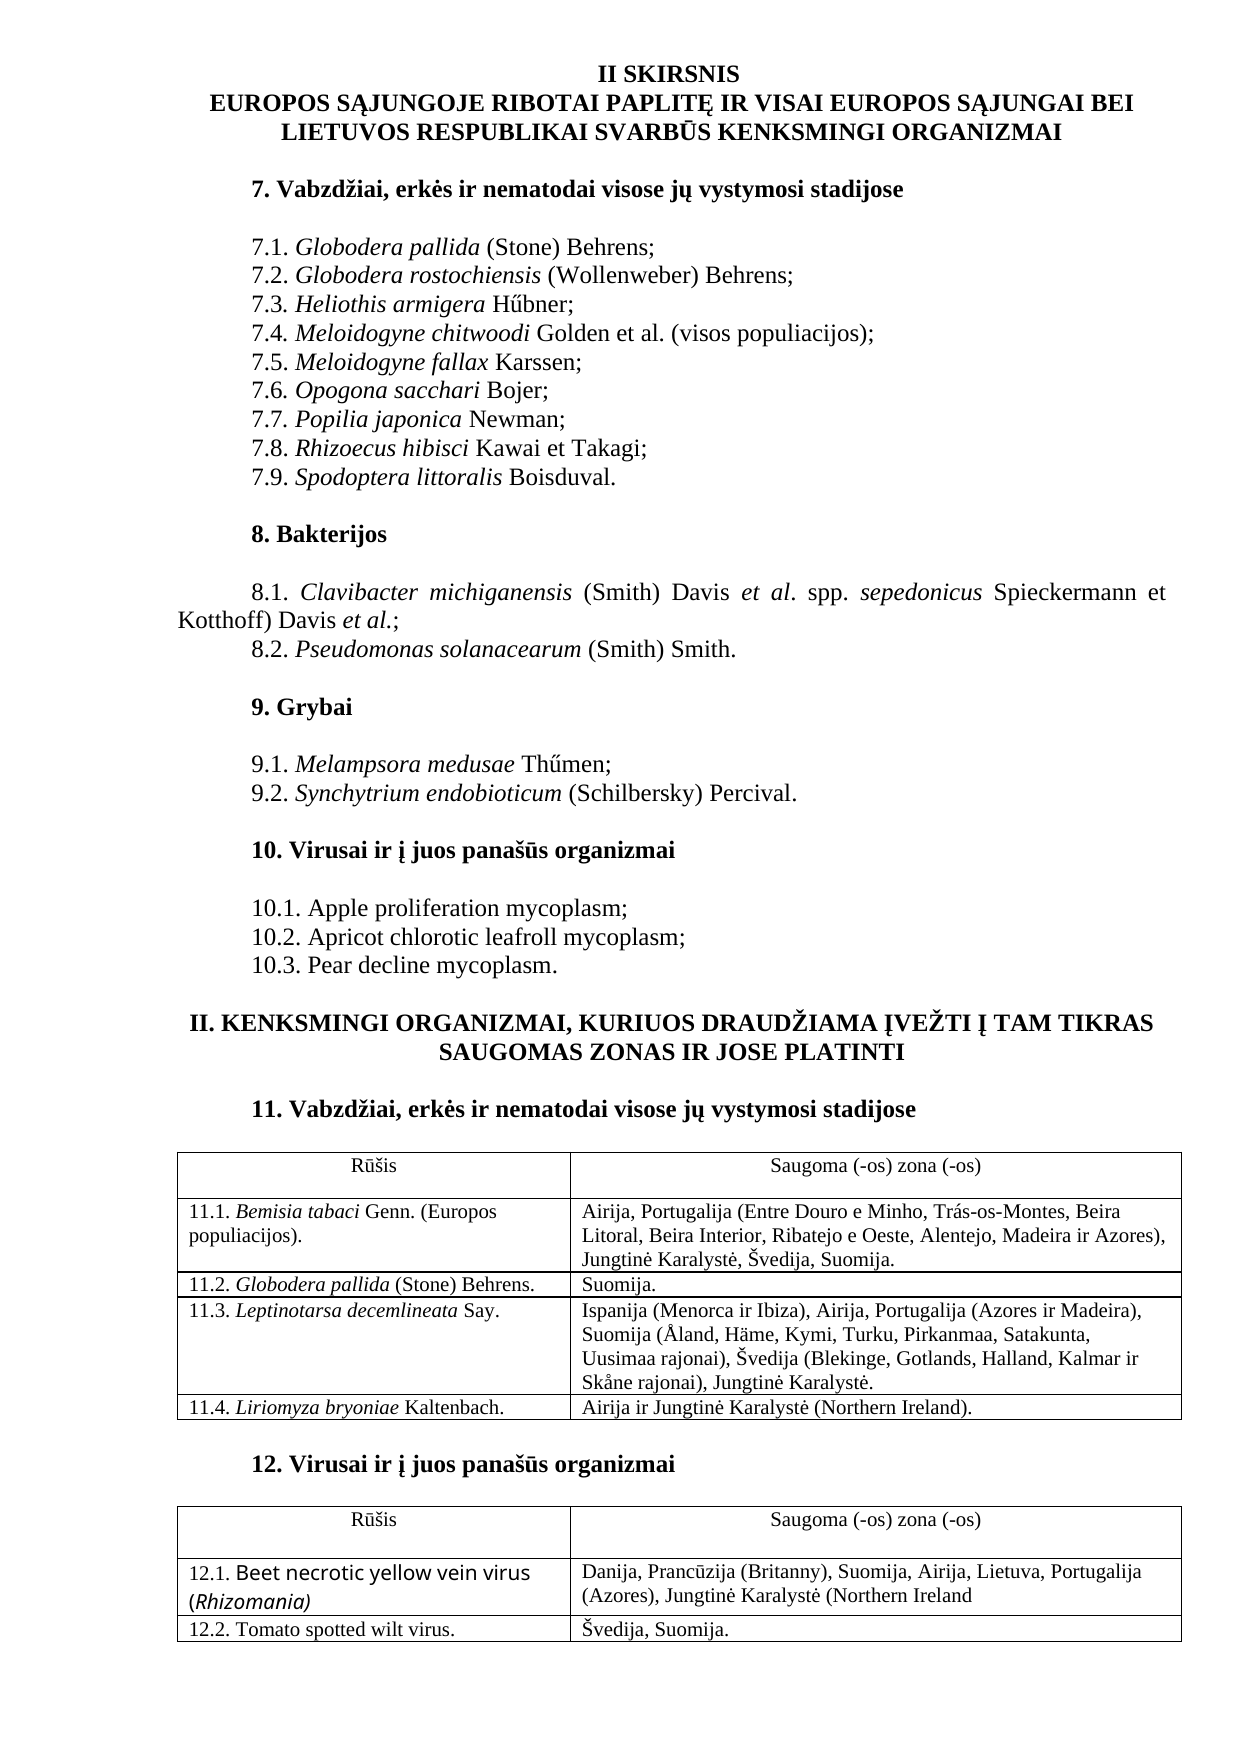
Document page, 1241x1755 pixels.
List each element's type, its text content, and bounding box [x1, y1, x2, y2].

text EUROPOS SĄJUNGOJE RIBOTAI PAPLITĘ IR VISAI EUROPOS SĄJUNGAI BEI LIETUVOS RESPUBLIKAI SVARBŪS KENKSMINGI ORGANIZMAI [177, 88, 1166, 145]
text 7.2. Globodera rostochiensis (Wollenweber) Behrens; [177, 260, 1166, 289]
table_cell 12.1. Beet necrotic yellow vein virus (Rhizomania) [178, 1559, 570, 1615]
text 9.1. Melampsora medusae Thűmen; [177, 749, 1166, 778]
table_cell 11.2. Globodera pallida (Stone) Behrens. [178, 1273, 570, 1296]
text 10. Virusai ir į juos panašūs organizmai [177, 835, 1166, 864]
text 7.6. Opogona sacchari Bojer; [177, 375, 1166, 404]
table_cell Švedija, Suomija. [571, 1616, 1181, 1641]
text 10.1. Apple proliferation mycoplasm; [177, 893, 1166, 922]
text 7.7. Popilia japonica Newman; [177, 404, 1166, 433]
text II. KENKSMINGI ORGANIZMAI, KURIUOS DRAUDŽIAMA ĮVEŽTI Į TAM TIKRAS SAUGOMAS ZONAS IR JOSE PLATINTI [177, 1008, 1166, 1065]
text II SKIRSNIS [177, 59, 1166, 88]
table_cell Suomija. [571, 1273, 1181, 1296]
table_header Saugoma (-os) zona (-os) [571, 1507, 1181, 1557]
table_cell 11.4. Liriomyza bryoniae Kaltenbach. [178, 1395, 570, 1419]
text 7.3. Heliothis armigera Hűbner; [177, 289, 1166, 318]
text 7.9. Spodoptera littoralis Boisduval. [177, 462, 1166, 490]
text 7.5. Meloidogyne fallax Karssen; [177, 347, 1166, 375]
table_cell 11.3. Leptinotarsa decemlineata Say. [178, 1298, 570, 1394]
table_cell 12.2. Tomato spotted wilt virus. [178, 1616, 570, 1641]
text 10.3. Pear decline mycoplasm. [177, 950, 1166, 979]
text 8.1. Clavibacter michiganensis (Smith) Davis et al. spp. sepedonicus Spieckermann et Kotthoff) Davis et al.; [177, 577, 1166, 634]
table_cell Airija ir Jungtinė Karalystė (Northern Ireland). [571, 1395, 1181, 1419]
text 11. Vabzdžiai, erkės ir nematodai visose jų vystymosi stadijose [177, 1094, 1166, 1123]
text 7.4. Meloidogyne chitwoodi Golden et al. (visos populiacijos); [177, 318, 1166, 347]
text 10.2. Apricot chlorotic leafroll mycoplasm; [177, 922, 1166, 950]
text 12. Virusai ir į juos panašūs organizmai [177, 1449, 1166, 1477]
text 7. Vabzdžiai, erkės ir nematodai visose jų vystymosi stadijose [177, 174, 1166, 203]
table_cell Airija, Portugalija (Entre Douro e Minho, Trás-os-Montes, Beira Litoral, Beira Interior, Ribatejo e Oeste, Alentejo, Madeira ir Azores), Jungtinė Karalystė, Švedija, Suomija. [571, 1199, 1181, 1271]
text 7.8. Rhizoecus hibisci Kawai et Takagi; [177, 433, 1166, 462]
table_header Saugoma (-os) zona (-os) [571, 1153, 1181, 1198]
table_cell Danija, Prancūzija (Britanny), Suomija, Airija, Lietuva, Portugalija (Azores), Jungtinė Karalystė (Northern Ireland [571, 1559, 1181, 1615]
text 8.2. Pseudomonas solanacearum (Smith) Smith. [177, 634, 1166, 663]
table_cell Ispanija (Menorca ir Ibiza), Airija, Portugalija (Azores ir Madeira), Suomija (Åland, Häme, Kymi, Turku, Pirkanmaa, Satakunta, Uusimaa rajonai), Švedija (Blekinge, Gotlands, Halland, Kalmar ir Skåne rajonai), Jungtinė Karalystė. [571, 1298, 1181, 1394]
text 8. Bakterijos [177, 519, 1166, 548]
table_cell 11.1. Bemisia tabaci Genn. (Europos populiacijos). [178, 1199, 570, 1271]
text 9.2. Synchytrium endobioticum (Schilbersky) Percival. [177, 778, 1166, 807]
text 7.1. Globodera pallida (Stone) Behrens; [177, 232, 1166, 260]
text 9. Grybai [177, 692, 1166, 720]
table_header Rūšis [178, 1507, 570, 1557]
table_header Rūšis [178, 1153, 570, 1198]
